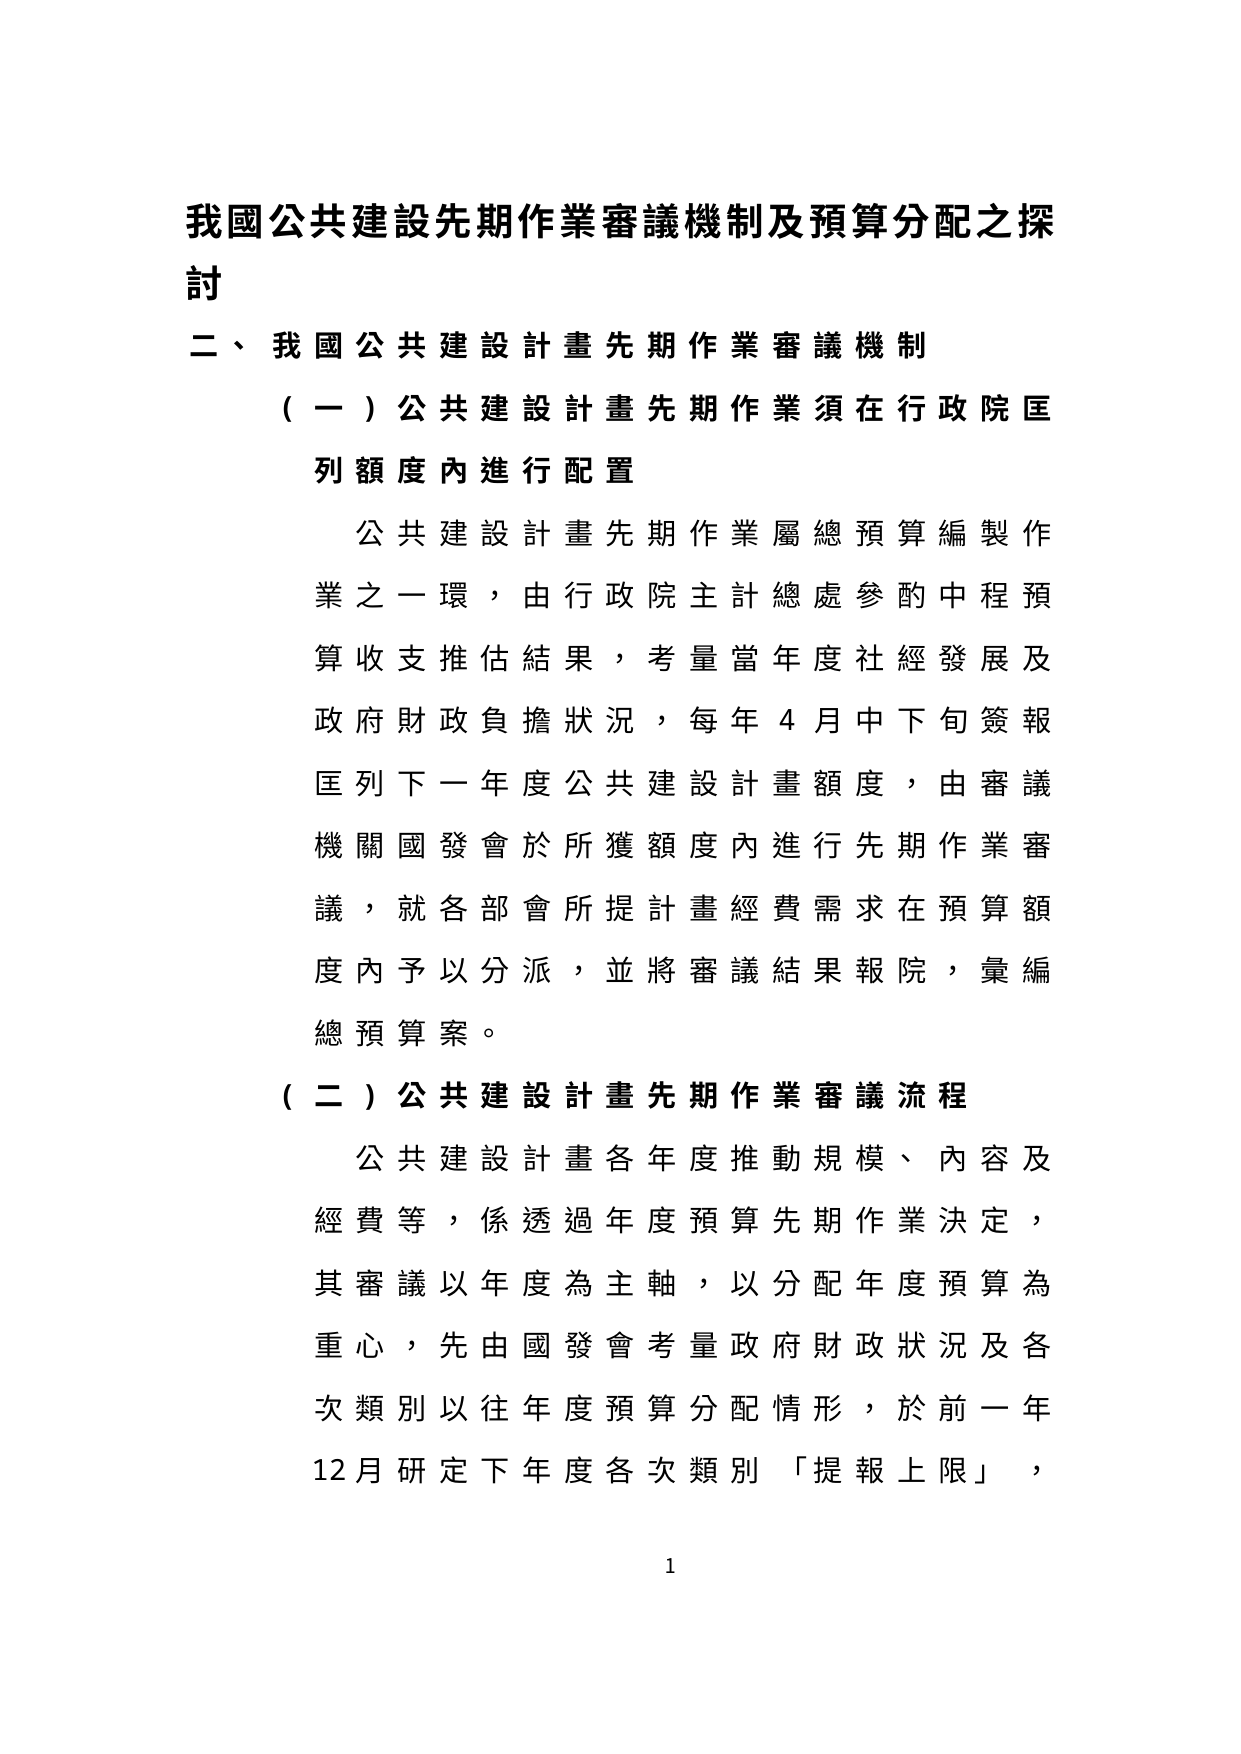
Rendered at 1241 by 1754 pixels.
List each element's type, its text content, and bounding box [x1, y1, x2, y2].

text 我國公共建設先期作業審議機制及預算分配之探討 [183, 177, 1058, 302]
text 公共建設計畫各年度推動規模、內容及經費等，係透過年度預算先期作業決定，其審議以年度為主軸，以分配年度預算為重心，先由國發會考量政府財政狀況及各次類別以往年度預算分配情形，於前一年12月研定下年度各次類別「提報上限」， [271, 1115, 1058, 1490]
text 二、我國公共建設計畫先期作業審議機制 [183, 302, 1058, 365]
text 公共建設計畫先期作業屬總預算編製作業之一環，由行政院主計總處參酌中程預算收支推估結果，考量當年度社經發展及政府財政負擔狀況，每年4月中下旬簽報匡列下一年度公共建設計畫額度，由審議機關國發會於所獲額度內進行先期作業審議，就各部會所提計畫經費需求在預算額度內予以分派，並將審議結果報院，彙編總預算案。 [271, 490, 1058, 1052]
text (一)公共建設計畫先期作業須在行政院匡列額度內進行配置 [242, 365, 1058, 490]
text (二)公共建設計畫先期作業審議流程 [242, 1052, 1058, 1115]
